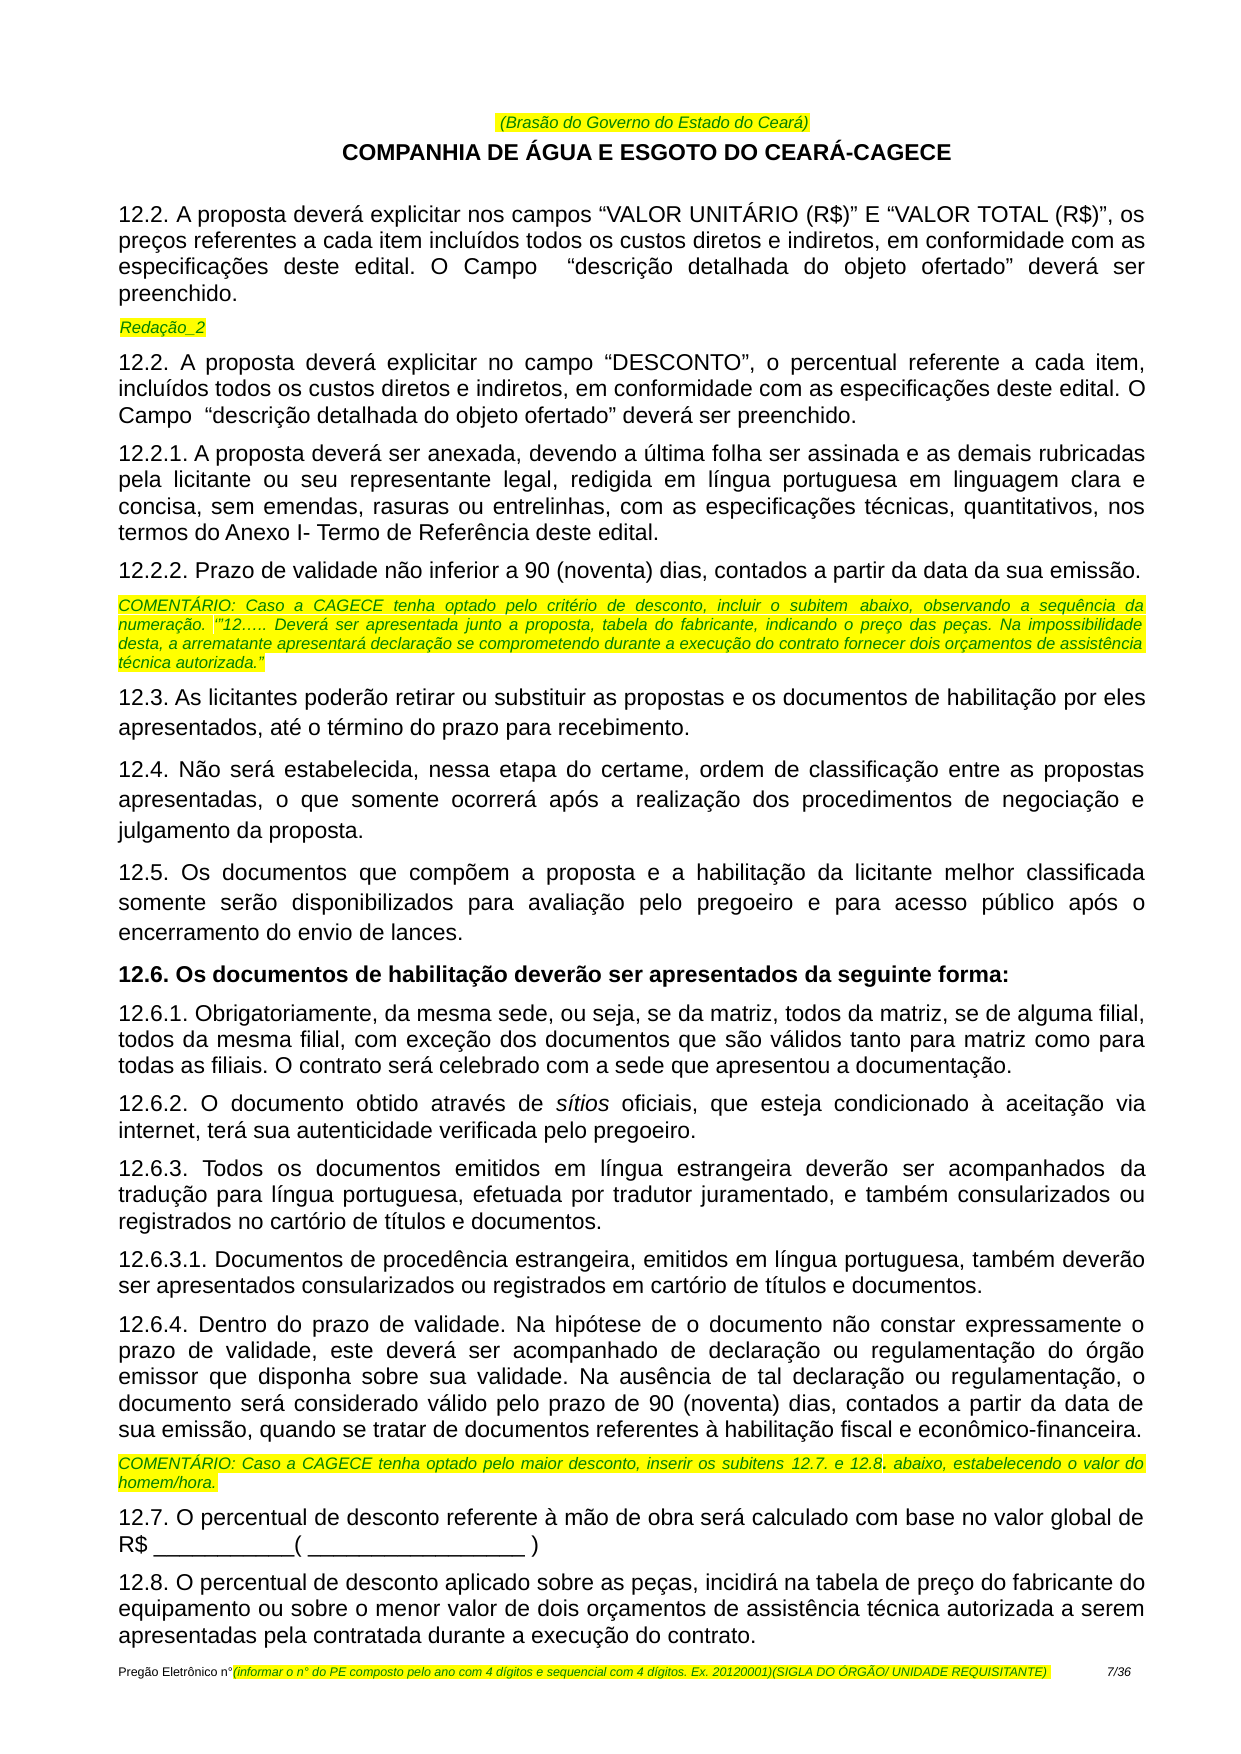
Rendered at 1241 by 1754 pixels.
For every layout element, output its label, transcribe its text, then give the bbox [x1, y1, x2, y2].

text 12.2.2. Prazo de validade não inferior a 90 (noventa) dias, contados a partir da data da sua emissão. [118, 557, 1146, 583]
text COMENTÁRIO: Caso a CAGECE tenha optado pelo critério de desconto, incluir o subitem abaixo, observando a sequência da numeração. ‘”12….. Deverá ser apresentada junto a proposta, tabela do fabricante, indicando o preço das peças. Na impossibilidade desta, a arrematante apresentará declaração se comprometendo durante a execução do contrato fornecer dois orçamentos de assistência técnica autorizada.” [118, 595, 1146, 672]
text 12.6. Os documentos de habilitação deverão ser apresentados da seguinte forma: [118, 961, 1146, 988]
text 12.2.1. A proposta deverá ser anexada, devendo a última folha ser assinada e as demais rubricadas pela licitante ou seu representante legal, redigida em língua portuguesa em linguagem clara e concisa, sem emendas, rasuras ou entrelinhas, com as especificações técnicas, quantitativos, nos termos do Anexo I- Termo de Referência deste edital. [118, 440, 1146, 545]
text 12.6.4. Dentro do prazo de validade. Na hipótese de o documento não constar expressamente o prazo de validade, este deverá ser acompanhado de declaração ou regulamentação do órgão emissor que disponha sobre sua validade. Na ausência de tal declaração ou regulamentação, o documento será considerado válido pelo prazo de 90 (noventa) dias, contados a partir da data de sua emissão, quando se tratar de documentos referentes à habilitação fiscal e econômico-financeira. [118, 1311, 1146, 1442]
list 12.5. Os documentos que compõem a proposta e a habilitação da licitante melhor classificada somente serão disponibilizados para avaliação pelo pregoeiro e para acesso público após o encerramento do envio de lances. [118, 859, 1146, 946]
text 12.6.3. Todos os documentos emitidos em língua estrangeira deverão ser acompanhados da tradução para língua portuguesa, efetuada por tradutor juramentado, e também consularizados ou registrados no cartório de títulos e documentos. [118, 1155, 1146, 1234]
text Redação_2 [119, 318, 1147, 337]
list 12.3. As licitantes poderão retirar ou substituir as propostas e os documentos de habilitação por eles apresentados, até o término do prazo para recebimento. [118, 684, 1146, 741]
text 12.6.3.1. Documentos de procedência estrangeira, emitidos em língua portuguesa, também deverão ser apresentados consularizados ou registrados em cartório de títulos e documentos. [118, 1246, 1146, 1299]
text 12.6.1. Obrigatoriamente, da mesma sede, ou seja, se da matriz, todos da matriz, se de alguma filial, todos da mesma filial, com exceção dos documentos que são válidos tanto para matriz como para todas as filiais. O contrato será celebrado com a sede que apresentou a documentação. [118, 999, 1146, 1078]
text 12.2. A proposta deverá explicitar no campo “DESCONTO”, o percentual referente a cada item, incluídos todos os custos diretos e indiretos, em conformidade com as especificações deste edital. O Campo “descrição detalhada do objeto ofertado” deverá ser preenchido. [118, 349, 1146, 428]
list 12.4. Não será estabelecida, nessa etapa do certame, ordem de classificação entre as propostas apresentadas, o que somente ocorrerá após a realização dos procedimentos de negociação e julgamento da proposta. [118, 756, 1146, 843]
text 12.6.2. O documento obtido através de sítios oficiais, que esteja condicionado à aceitação via internet, terá sua autenticidade verificada pelo pregoeiro. [118, 1090, 1146, 1143]
list 12.7. O percentual de desconto referente à mão de obra será calculado com base no valor global de R$ ___________( _________________ ) [118, 1504, 1146, 1557]
list 12.8. O percentual de desconto aplicado sobre as peças, incidirá na tabela de preço do fabricante do equipamento ou sobre o menor valor de dois orçamentos de assistência técnica autorizada a serem apresentadas pela contratada durante a execução do contrato. [118, 1569, 1146, 1648]
text 12.2. A proposta deverá explicitar nos campos “VALOR UNITÁRIO (R$)” E “VALOR TOTAL (R$)”, os preços referentes a cada item incluídos todos os custos diretos e indiretos, em conformidade com as especificações deste edital. O Campo “descrição detalhada do objeto ofertado” deverá ser preenchido. [118, 201, 1146, 306]
list COMENTÁRIO: Caso a CAGECE tenha optado pelo maior desconto, inserir os subitens 12.7. e 12.8. abaixo, estabelecendo o valor do homem/hora. [118, 1454, 1146, 1492]
